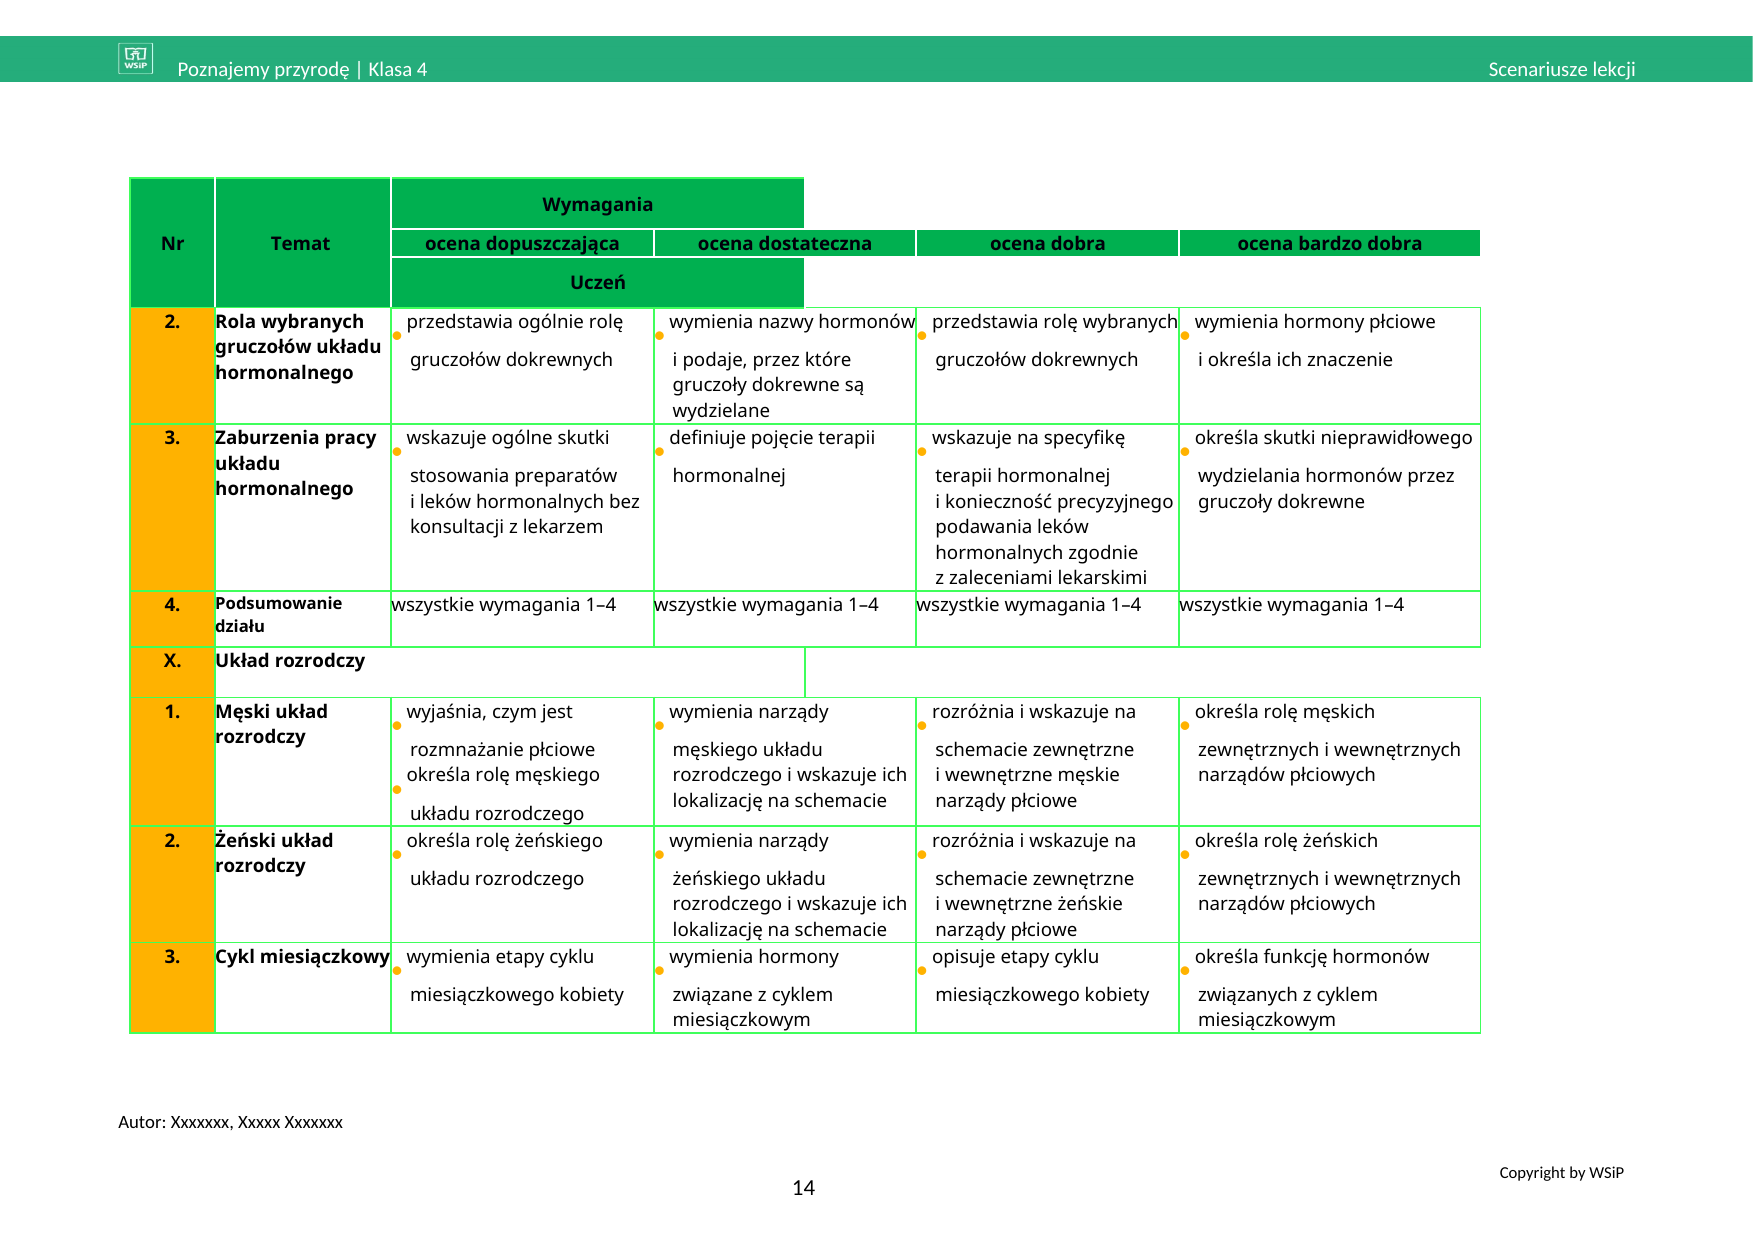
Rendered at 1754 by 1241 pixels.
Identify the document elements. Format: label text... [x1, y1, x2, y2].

table_cell ● wymienia hormony płciowe i określa ich znaczenie [1180, 308, 1480, 423]
table_cell ● definiuje pojęcie terapii hormonalnej [655, 425, 915, 590]
table_cell Cykl miesiączkowy [216, 943, 390, 1032]
table_cell ● wskazuje na specyfikę terapii hormonalnej i konieczność precyzyjnego podawania leków hormonalnych zgodnie z zaleceniami lekarskimi [917, 425, 1178, 590]
table_cell ● określa rolę żeńskiego układu rozrodczego [392, 827, 653, 941]
table_cell ocena dopuszczająca [392, 230, 653, 256]
table_cell ● określa funkcję hormonów związanych z cyklem miesiączkowym [1180, 943, 1480, 1032]
table_cell ocena dobra [917, 230, 1178, 256]
table_cell 2. [131, 827, 214, 941]
table_cell wszystkie wymagania 1–4 [1180, 592, 1480, 646]
picture [0, 36, 1753, 82]
table_cell wszystkie wymagania 1–4 [392, 592, 653, 646]
table_cell ● wymienia narządy żeńskiego układu rozrodczego i wskazuje ich lokalizację na schemacie [655, 827, 915, 941]
table_cell ● wskazuje ogólne skutki stosowania preparatów i leków hormonalnych bez konsultacji z lekarzem [392, 425, 653, 590]
table_cell Uczeń [392, 258, 804, 307]
table_cell 3. [131, 425, 214, 590]
table_cell wszystkie wymagania 1–4 [917, 592, 1178, 646]
table_cell Układ rozrodczy [216, 648, 804, 697]
table_cell ● określa rolę żeńskich zewnętrznych i wewnętrznych narządów płciowych [1180, 827, 1480, 941]
table_cell ● przedstawia rolę wybranych gruczołów dokrewnych [917, 308, 1178, 423]
table_cell ● rozróżnia i wskazuje na schemacie zewnętrzne i wewnętrzne męskie narządy płciowe [917, 698, 1178, 825]
table_cell ● określa rolę męskich zewnętrznych i wewnętrznych narządów płciowych [1180, 698, 1480, 825]
table_cell ● wymienia narządy męskiego układu rozrodczego i wskazuje ich lokalizację na schemacie [655, 698, 915, 825]
table_cell 1. [131, 698, 214, 825]
table_cell ocena bardzo dobra [1180, 230, 1480, 256]
table_cell Męski układ rozrodczy [216, 698, 390, 825]
table_cell 2. [131, 308, 214, 423]
table_cell 3. [131, 943, 214, 1032]
table_cell ● rozróżnia i wskazuje na schemacie zewnętrzne i wewnętrzne żeńskie narządy płciowe [917, 827, 1178, 941]
table_cell ● wymienia nazwy hormonów i podaje, przez które gruczoły dokrewne są wydzielane [655, 308, 915, 423]
table_cell Żeński układ rozrodczy [216, 827, 390, 941]
table_cell ocena dostateczna [655, 230, 915, 256]
table_cell wszystkie wymagania 1–4 [655, 592, 915, 646]
table_header Nr [131, 179, 214, 307]
table_header Temat [216, 179, 390, 307]
table_cell ● wymienia etapy cyklu miesiączkowego kobiety [392, 943, 653, 1032]
table_cell X. [131, 648, 214, 697]
table_cell ● określa skutki nieprawidłowego wydzielania hormonów przez gruczoły dokrewne [1180, 425, 1480, 590]
table_header Wymagania [392, 179, 804, 228]
table_cell Rola wybranych gruczołów układu hormonalnego [216, 308, 390, 423]
table_cell ● wyjaśnia, czym jest rozmnażanie płciowe ● określa rolę męskiego układu rozrodczego [392, 698, 653, 825]
table_cell ● wymienia hormony związane z cyklem miesiączkowym [655, 943, 915, 1032]
table_cell Zaburzenia pracy układu hormonalnego [216, 425, 390, 590]
table_cell Podsumowanie działu [216, 592, 390, 646]
table_cell 4. [131, 592, 214, 646]
table_cell ● przedstawia ogólnie rolę gruczołów dokrewnych [392, 309, 653, 423]
table_cell ● opisuje etapy cyklu miesiączkowego kobiety [917, 943, 1178, 1032]
